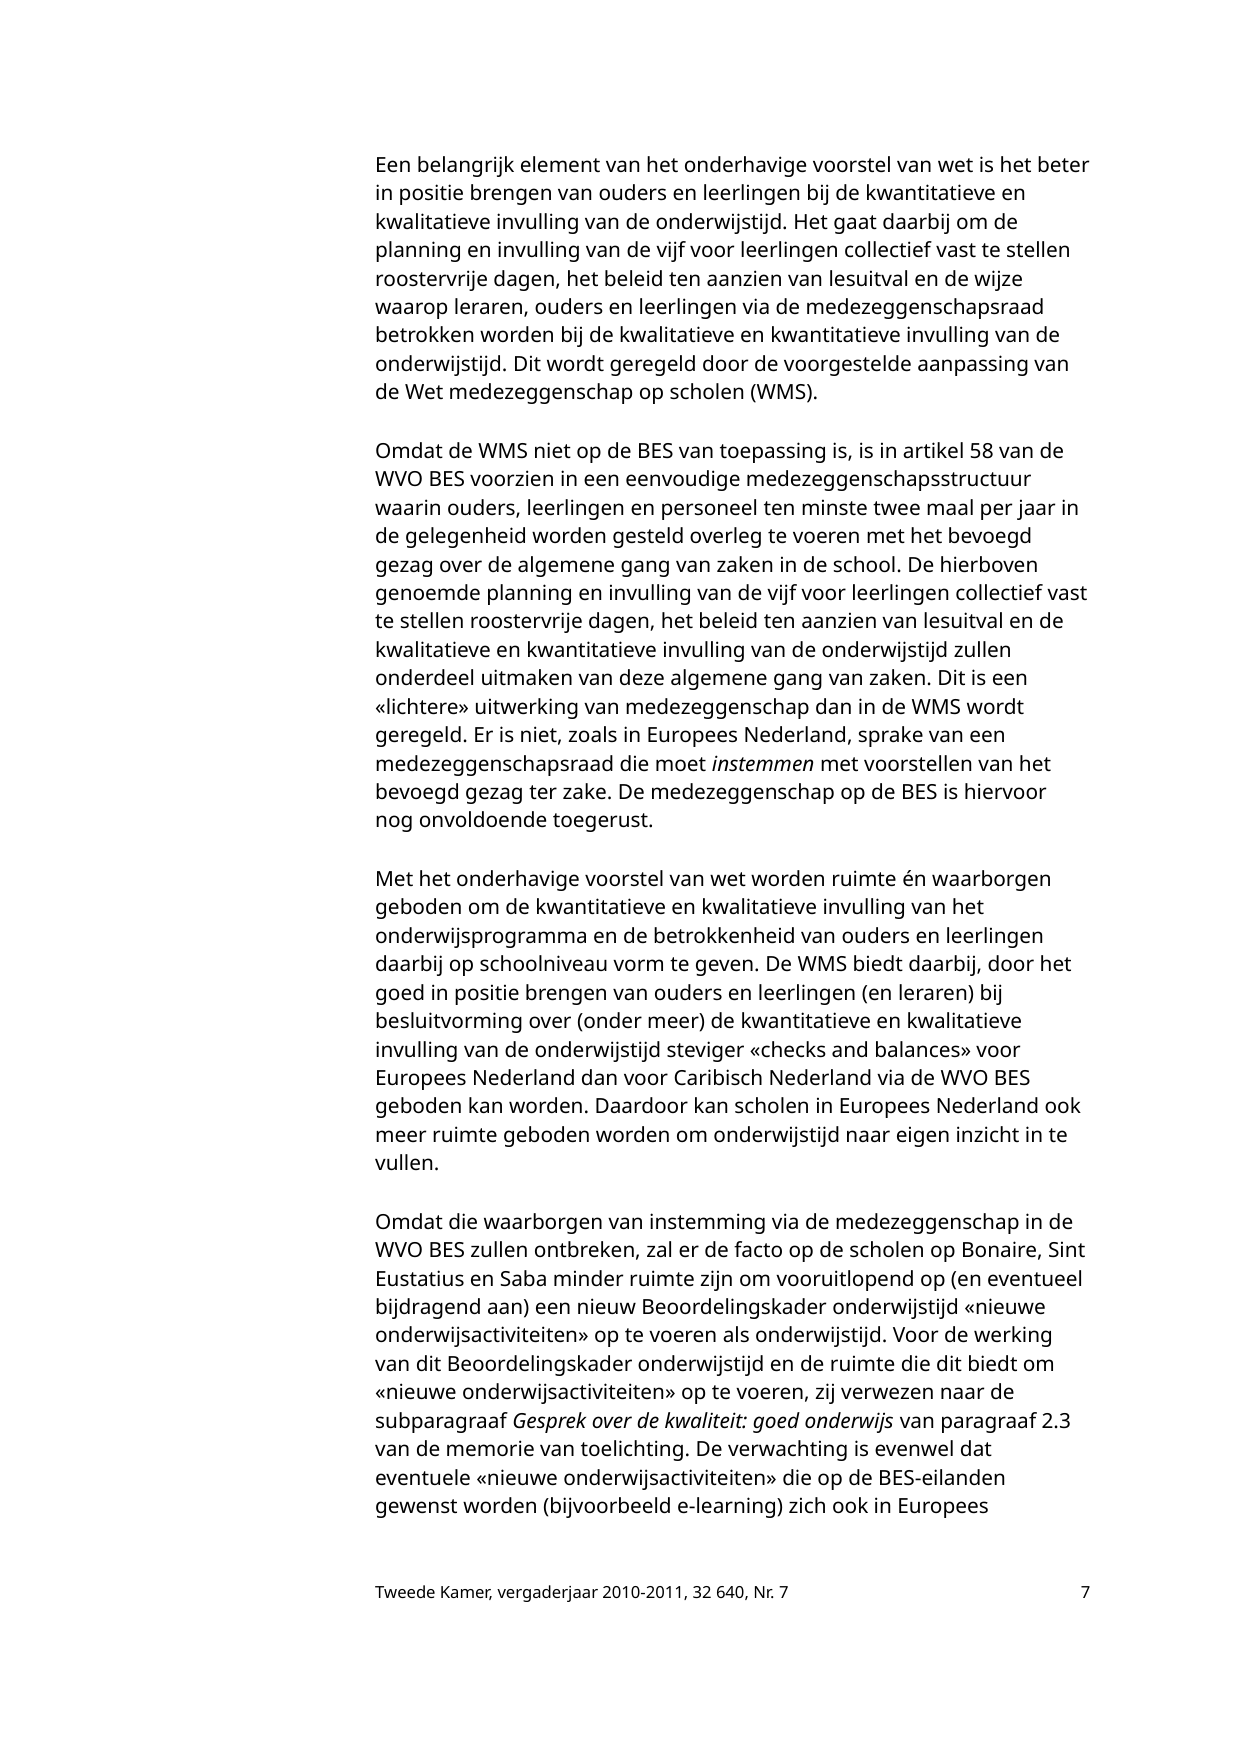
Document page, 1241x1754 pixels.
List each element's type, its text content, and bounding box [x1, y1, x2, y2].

text Een belangrijk element van het onderhavige voorstel van wet is het beter in positie brengen van ouders en leerlingen bij de kwantitatieve en kwalitatieve invulling van de onderwijstijd. Het gaat daarbij om de planning en invulling van de vijf voor leerlingen collectief vast te stellen roostervrije dagen, het beleid ten aanzien van lesuitval en de wijze waarop leraren, ouders en leerlingen via de medezeggenschapsraad betrokken worden bij de kwalitatieve en kwantitatieve invulling van de onderwijstijd. Dit wordt geregeld door de voorgestelde aanpassing van de Wet medezeggenschap op scholen (WMS). [375, 150, 1090, 406]
text Omdat die waarborgen van instemming via de medezeggenschap in de WVO BES zullen ontbreken, zal er de facto op de scholen op Bonaire, Sint Eustatius en Saba minder ruimte zijn om vooruitlopend op (en eventueel bijdragend aan) een nieuw Beoordelingskader onderwijstijd «nieuwe onderwijsactiviteiten» op te voeren als onderwijstijd. Voor de werking van dit Beoordelingskader onderwijstijd en de ruimte die dit biedt om «nieuwe onderwijsactiviteiten» op te voeren, zij verwezen naar de subparagraaf Gesprek over de kwaliteit: goed onderwijs van paragraaf 2.3 van de memorie van toelichting. De verwachting is evenwel dat eventuele «nieuwe onderwijsactiviteiten» die op de BES-eilanden gewenst worden (bijvoorbeeld e-learning) zich ook in Europees [375, 1207, 1090, 1520]
text Omdat de WMS niet op de BES van toepassing is, is in artikel 58 van de WVO BES voorzien in een eenvoudige medezeggenschapsstructuur waarin ouders, leerlingen en personeel ten minste twee maal per jaar in de gelegenheid worden gesteld overleg te voeren met het bevoegd gezag over de algemene gang van zaken in de school. De hierboven genoemde planning en invulling van de vijf voor leerlingen collectief vast te stellen roostervrije dagen, het beleid ten aanzien van lesuitval en de kwalitatieve en kwantitatieve invulling van de onderwijstijd zullen onderdeel uitmaken van deze algemene gang van zaken. Dit is een «lichtere» uitwerking van medezeggenschap dan in de WMS wordt geregeld. Er is niet, zoals in Europees Nederland, sprake van een medezeggenschapsraad die moet instemmen met voorstellen van het bevoegd gezag ter zake. De medezeggenschap op de BES is hiervoor nog onvoldoende toegerust. [375, 436, 1090, 834]
text Met het onderhavige voorstel van wet worden ruimte én waarborgen geboden om de kwantitatieve en kwalitatieve invulling van het onderwijsprogramma en de betrokkenheid van ouders en leerlingen daarbij op schoolniveau vorm te geven. De WMS biedt daarbij, door het goed in positie brengen van ouders en leerlingen (en leraren) bij besluitvorming over (onder meer) de kwantitatieve en kwalitatieve invulling van de onderwijstijd steviger «checks and balances» voor Europees Nederland dan voor Caribisch Nederland via de WVO BES geboden kan worden. Daardoor kan scholen in Europees Nederland ook meer ruimte geboden worden om onderwijstijd naar eigen inzicht in te vullen. [375, 864, 1090, 1177]
